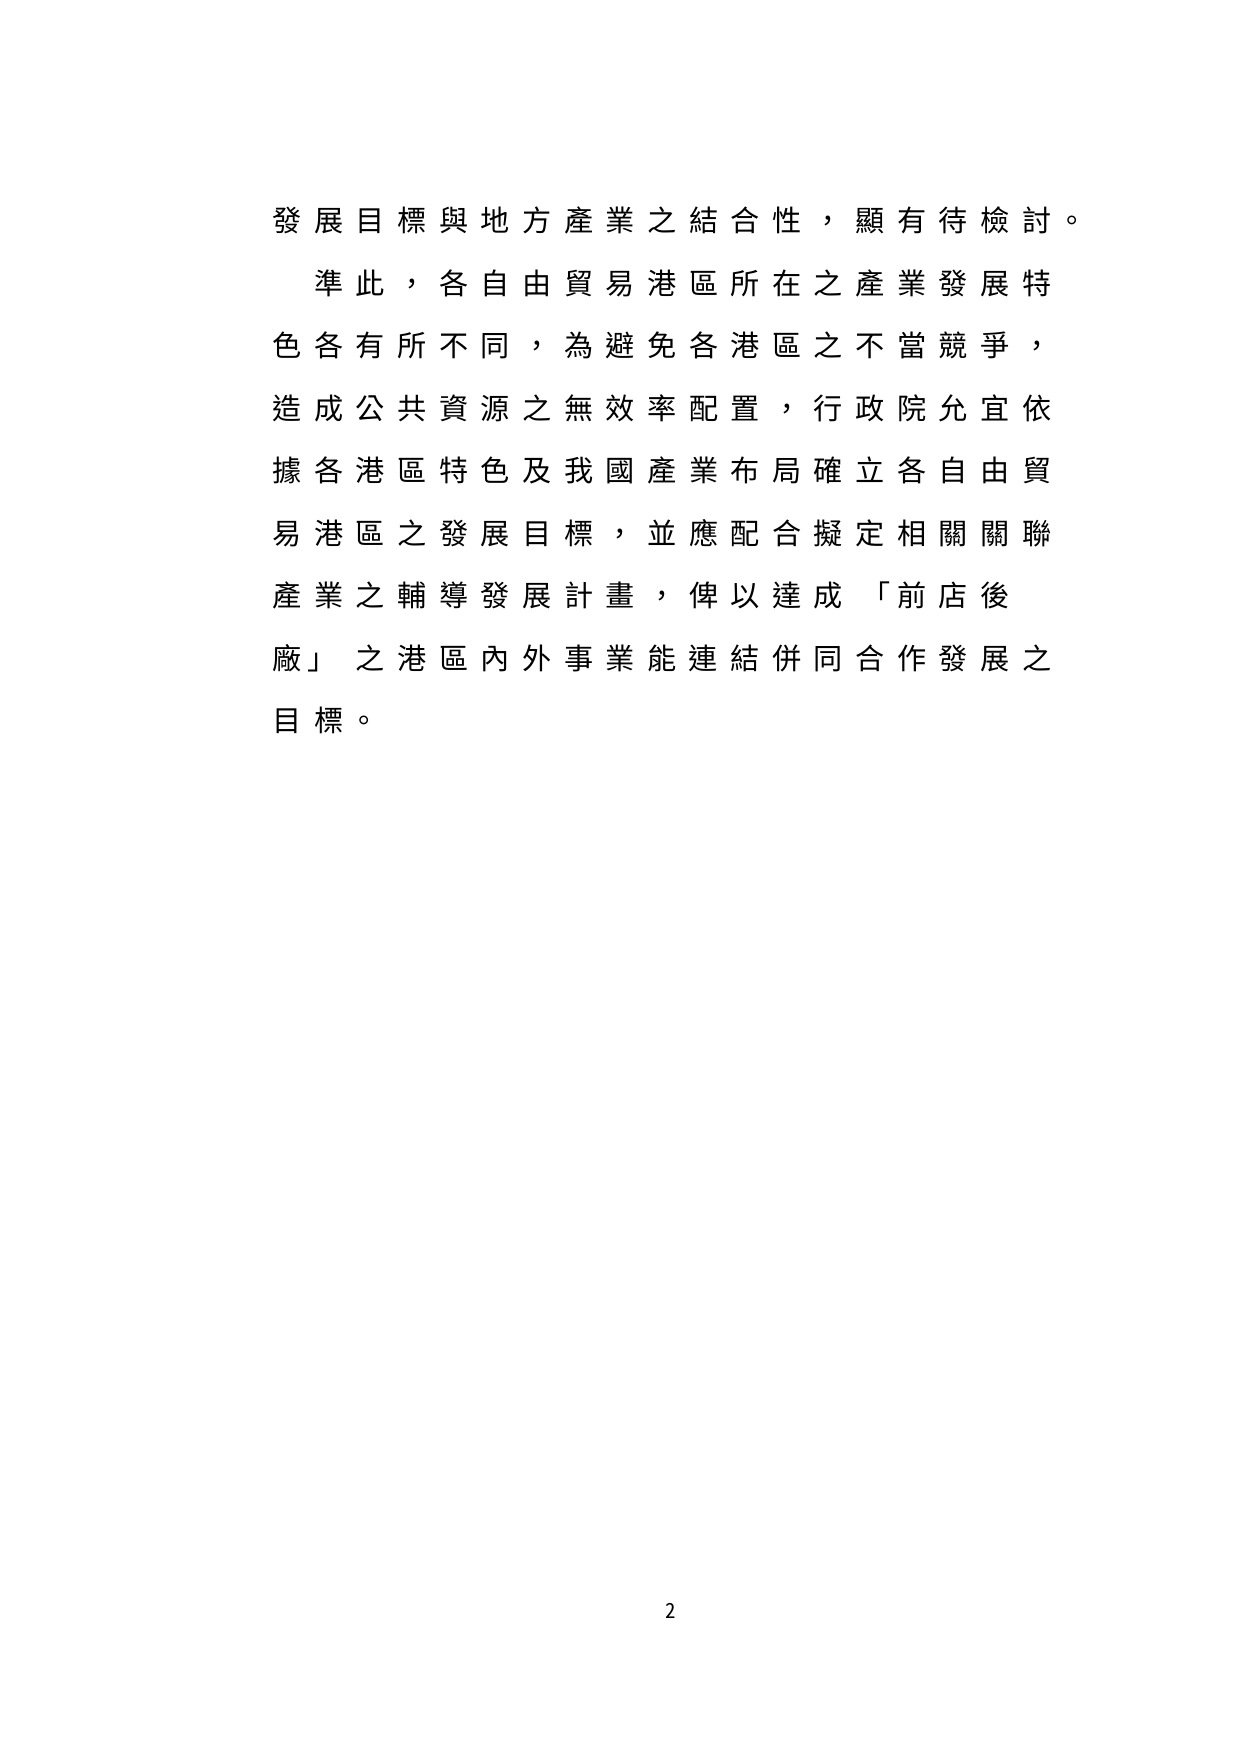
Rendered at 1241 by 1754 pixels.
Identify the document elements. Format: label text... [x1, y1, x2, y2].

text 我國因國土面積有限，故行政院於自由貿易港區設計有「前店後廠」之規劃，港區事業為「前店」，區外之工業區廠商為「後廠」，藉以進一步擴大自由貿易港區之影響範圍，並同時帶動結合擴大我國地方產業鏈之發展；惟以現行港區事業辦理廠區外委託加工規模甚小觀之，各自由貿易港區之產業發展目標與地方產業之結合性，顯有待檢討。 [242, 177, 1058, 240]
text 準此，各自由貿易港區所在之產業發展特色各有所不同，為避免各港區之不當競爭，造成公共資源之無效率配置，行政院允宜依據各港區特色及我國產業布局確立各自由貿易港區之發展目標，並應配合擬定相關關聯產業之輔導發展計畫，俾以達成「前店後廠」之港區內外事業能連結併同合作發展之目標。 [242, 240, 1058, 740]
